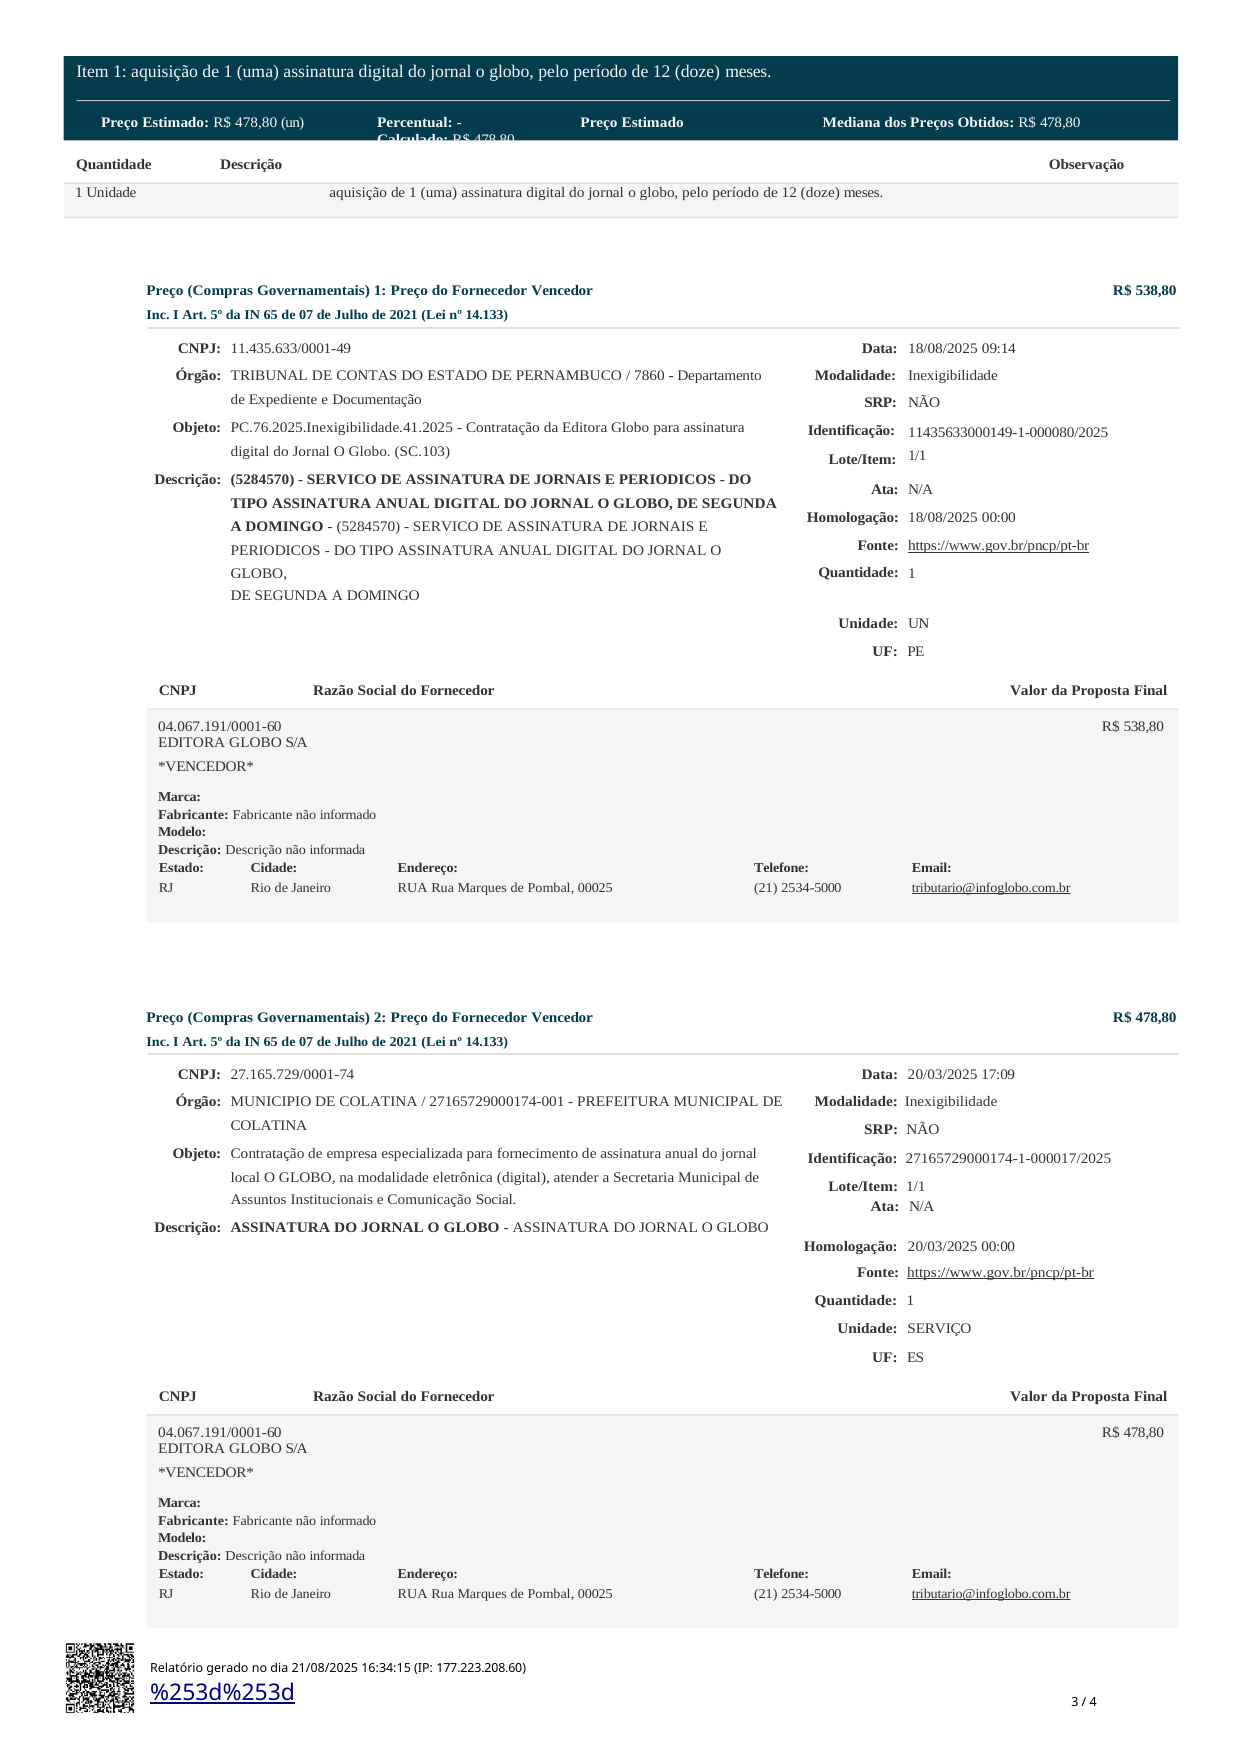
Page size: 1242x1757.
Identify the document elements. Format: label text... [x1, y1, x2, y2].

table_cell PC.76.2025.Inexigibilidade.41.2025 - Contratação da Editora Globo para assinatura digital do Jornal O Globo. (SC.103) [226, 413, 791, 470]
table_cell Inexigibilidade NÃO [903, 361, 1179, 413]
table_cell (5284570) - SERVICO DE ASSINATURA DE JORNAIS E PERIODICOS - DO TIPO ASSINATURA ANUAL DIGITAL DO JORNAL O GLOBO, DE SEGUNDA A DOMINGO - (5284570) - SERVICO DE ASSINATURA DE JORNAIS E PERIODICOS - DO TIPO ASSINATURA ANUAL DIGITAL DO JORNAL O GLOBO, DE SEGUNDA A DOMINGO [226, 470, 791, 603]
table_cell Descrição: [148, 1215, 226, 1237]
text Unidade: SERVIÇO [636, 1320, 1172, 1337]
table_cell ASSINATURA DO JORNAL O GLOBO - ASSINATURA DO JORNAL O GLOBO [226, 1215, 1179, 1237]
text Homologação: 20/03/2025 00:00 [636, 1237, 1182, 1254]
text UF: PE [872, 643, 1183, 659]
table_header Valor da Proposta Final [754, 683, 1172, 700]
text Unidade: UN [59, 614, 930, 631]
table_header CNPJ: [148, 329, 226, 361]
table_header Observação [665, 157, 1129, 174]
table_header Razão Social do Fornecedor [256, 683, 754, 700]
table_cell Órgão: [148, 361, 226, 413]
table_cell TRIBUNAL DE CONTAS DO ESTADO DE PERNAMBUCO / 7860 - Departamento de Expediente e Documentação [226, 361, 791, 413]
table_header CNPJ [154, 683, 256, 700]
text Preço (Compras Governamentais) 2: Preço do Fornecedor Vencedor R$ 478,80 [146, 1009, 1183, 1025]
table_cell Objeto: [148, 413, 226, 470]
table_header Descrição [187, 157, 665, 174]
table_cell Descrição: [148, 470, 226, 603]
table_header 18/08/2025 09:14 [903, 329, 1179, 361]
table_cell MUNICIPIO DE COLATINA / 27165729000174-001 - PREFEITURA MUNICIPAL DE Modalidade: Inexigibilidade COLATINA SRP: NÃO [226, 1087, 1179, 1139]
table_header Razão Social do Fornecedor [256, 1389, 754, 1406]
text Fonte: https://www.gov.br/pncp/pt-br [59, 1263, 1094, 1280]
text Quantidade: 1 [59, 1292, 915, 1308]
text Preço (Compras Governamentais) 1: Preço do Fornecedor Vencedor R$ 538,80 [146, 282, 1183, 299]
text UF: ES [872, 1349, 1183, 1366]
table_header CNPJ: [148, 1055, 226, 1087]
table_header Valor da Proposta Final [754, 1389, 1172, 1406]
table_header 11.435.633/0001-49 [226, 329, 791, 361]
table_cell Ata: Homologação: Fonte: Quantidade: [791, 470, 903, 603]
table_cell Modalidade: SRP: [791, 361, 903, 413]
table_cell N/A 18/08/2025 00:00 https://www.gov.br/pncp/pt-br 1 [903, 470, 1179, 603]
table_header Quantidade [71, 157, 187, 174]
table_cell Objeto: [148, 1139, 226, 1215]
text Inc. I Art. 5º da IN 65 de 07 de Julho de 2021 (Lei nº 14.133) [146, 307, 1183, 322]
table_header CNPJ [154, 1389, 256, 1406]
table_header Data: [791, 329, 903, 361]
table_cell Contratação de empresa especializada para fornecimento de assinatura anual do jornal Identificação: 27165729000174-1-000017/2025 local O GLOBO, na modalidade eletrônica (digital), atender a Secretaria Municipal de Lote/Item: 1/1 Assuntos Institucionais e Comunicação Social. Ata: N/A [226, 1139, 1179, 1215]
table_cell Identificação: Lote/Item: [791, 413, 903, 470]
table_cell Órgão: [148, 1087, 226, 1139]
table_header 27.165.729/0001-74 Data: 20/03/2025 17:09 [226, 1055, 1179, 1087]
text Inc. I Art. 5º da IN 65 de 07 de Julho de 2021 (Lei nº 14.133) [146, 1033, 1183, 1049]
table_cell 11435633000149-1-000080/2025 1/1 [903, 413, 1179, 470]
